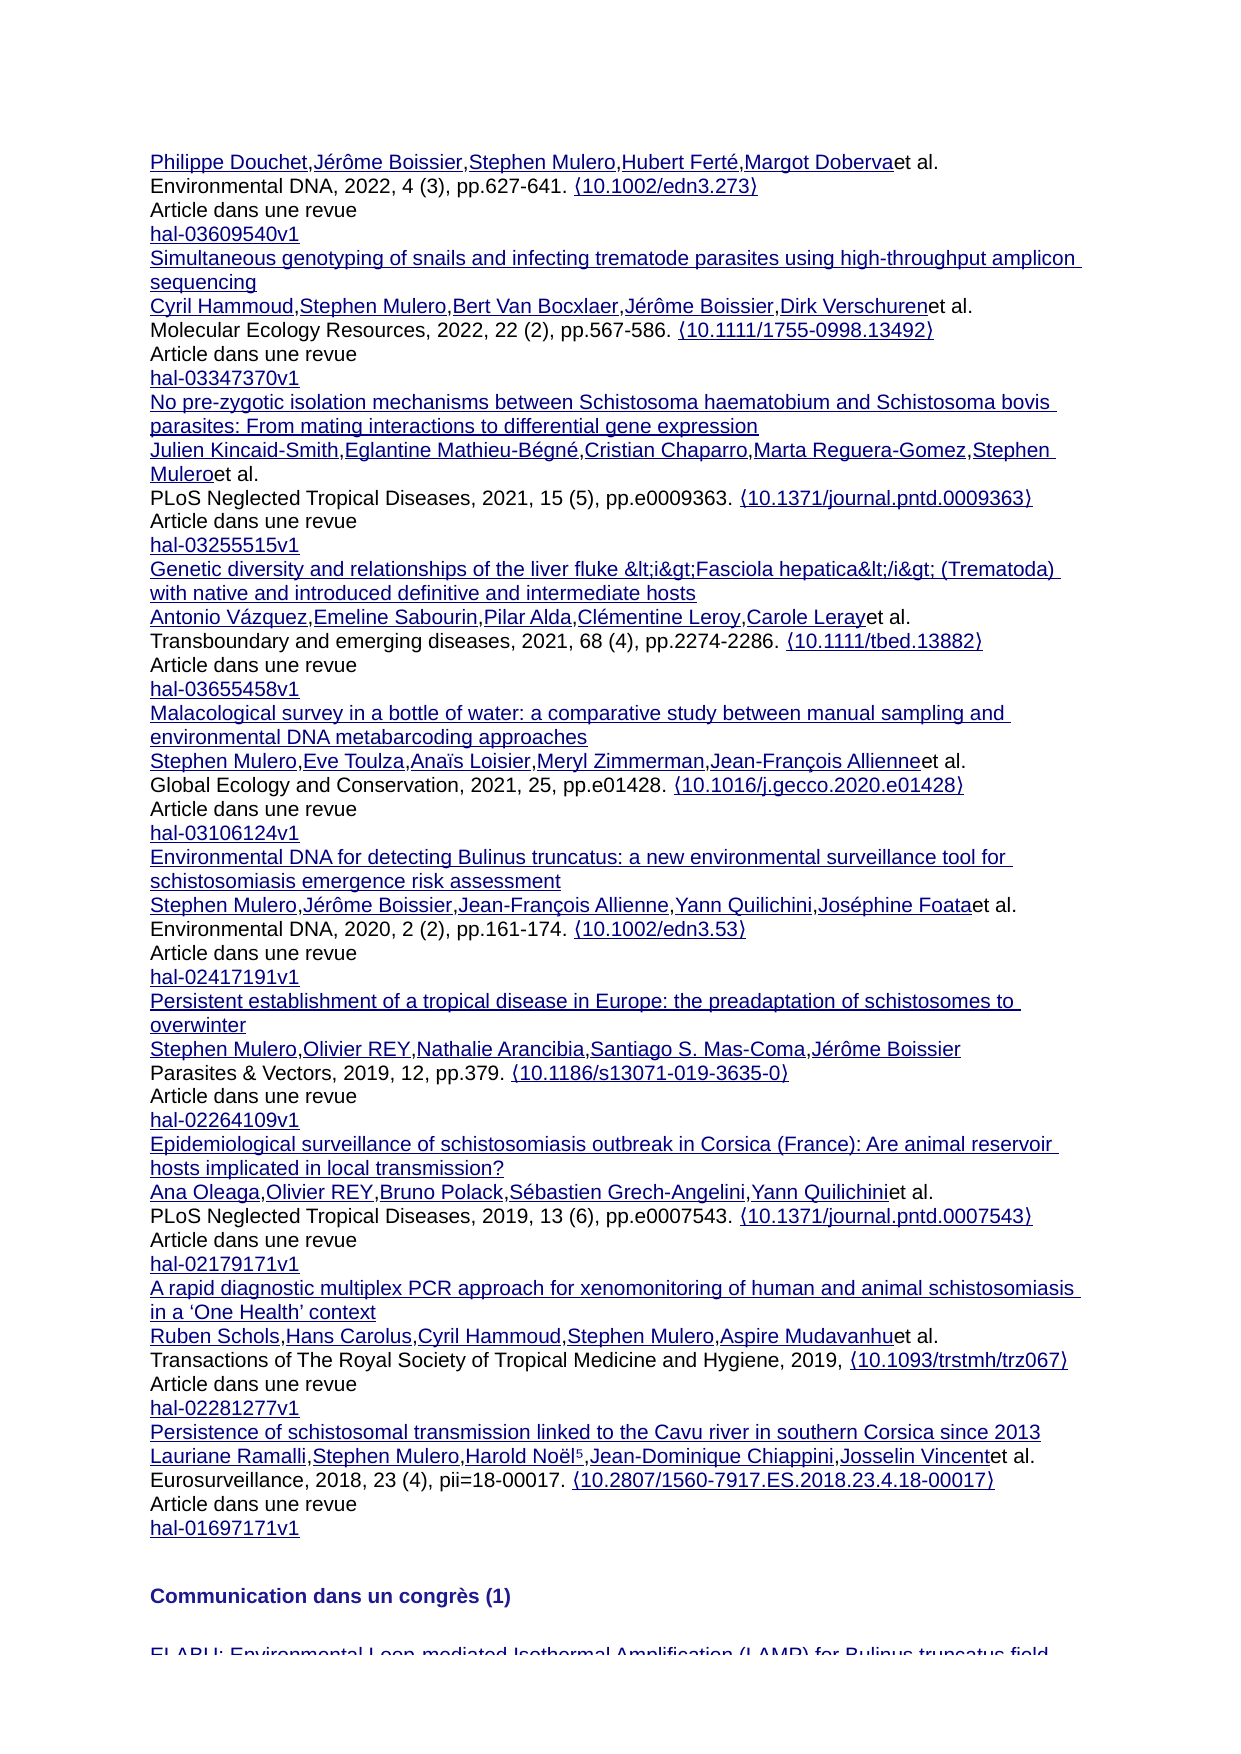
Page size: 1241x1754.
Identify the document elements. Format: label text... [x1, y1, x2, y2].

table_cell Genetic diversity and relationships of the liver fluke &lt;i&gt;Fasciola hepatica&lt;/i&gt; (Trematoda) with native and introduced definitive and intermediate hosts Antonio Vázquez,Emeline Sabourin,Pilar Alda,Clémentine Leroy,Carole Lerayet al. Transboundary and emerging diseases, 2021, 68 (4), pp.2274-2286. ⟨10.1111/tbed.13882⟩ Article dans une revue hal-03655458v1 [150, 557, 1090, 701]
table_cell Persistent establishment of a tropical disease in Europe: the preadaptation of schistosomes to overwinter Stephen Mulero,Olivier REY,Nathalie Arancibia,Santiago S. Mas-Coma,Jérôme Boissier Parasites & Vectors, 2019, 12, pp.379. ⟨10.1186/s13071-019-3635-0⟩ Article dans une revue hal-02264109v1 [150, 989, 1090, 1132]
table_cell Epidemiological surveillance of schistosomiasis outbreak in Corsica (France): Are animal reservoir hosts implicated in local transmission? Ana Oleaga,Olivier REY,Bruno Polack,Sébastien Grech-Angelini,Yann Quilichiniet al. PLoS Neglected Tropical Diseases, 2019, 13 (6), pp.e0007543. ⟨10.1371/journal.pntd.0007543⟩ Article dans une revue hal-02179171v1 [150, 1132, 1090, 1276]
table_cell A rapid diagnostic multiplex PCR approach for xenomonitoring of human and animal schistosomiasis in a ‘One Health’ context Ruben Schols,Hans Carolus,Cyril Hammoud,Stephen Mulero,Aspire Mudavanhuet al. Transactions of The Royal Society of Tropical Medicine and Hygiene, 2019, ⟨10.1093/trstmh/trz067⟩ Article dans une revue hal-02281277v1 [150, 1276, 1090, 1420]
table_cell Simultaneous genotyping of snails and infecting trematode parasites using high‐throughput amplicon sequencing Cyril Hammoud,Stephen Mulero,Bert Van Bocxlaer,Jérôme Boissier,Dirk Verschurenet al. Molecular Ecology Resources, 2022, 22 (2), pp.567-586. ⟨10.1111/1755-0998.13492⟩ Article dans une revue hal-03347370v1 [150, 246, 1090, 389]
subtitle Communication dans un congrès (1) [150, 1584, 1090, 1608]
table_cell Environmental DNA for detecting Bulinus truncatus: a new environmental surveillance tool for schistosomiasis emergence risk assessment Stephen Mulero,Jérôme Boissier,Jean-François Allienne,Yann Quilichini,Joséphine Foataet al. Environmental DNA, 2020, 2 (2), pp.161-174. ⟨10.1002/edn3.53⟩ Article dans une revue hal-02417191v1 [150, 845, 1090, 988]
table_cell Malacological survey in a bottle of water: a comparative study between manual sampling and environmental DNA metabarcoding approaches Stephen Mulero,Eve Toulza,Anaïs Loisier,Meryl Zimmerman,Jean-François Allienneet al. Global Ecology and Conservation, 2021, 25, pp.e01428. ⟨10.1016/j.gecco.2020.e01428⟩ Article dans une revue hal-03106124v1 [150, 701, 1090, 845]
table_cell Persistence of schistosomal transmission linked to the Cavu river in southern Corsica since 2013 Lauriane Ramalli,Stephen Mulero,Harold Noël⁵,Jean-Dominique Chiappini,Josselin Vincentet al. Eurosurveillance, 2018, 23 (4), pii=18-00017. ⟨10.2807/1560-7917.ES.2018.23.4.18-00017⟩ Article dans une revue hal-01697171v1 [150, 1420, 1090, 1539]
table_header ELABU: Environmental Loop-mediated Isothermal Amplification (LAMP) for Bulinus truncatus field detection M. Blin,C. Robin,Stephen Mulero,Julien Portela,Olivier Reyet al. ICOPA 2022, World Federation of Parasitologists, Aug 2022, Copenhague, Denmark Communication dans un congrès hal-03976641v1 [150, 1643, 1090, 1655]
table_cell No pre-zygotic isolation mechanisms between Schistosoma haematobium and Schistosoma bovis parasites: From mating interactions to differential gene expression Julien Kincaid-Smith,Eglantine Mathieu-Bégné,Cristian Chaparro,Marta Reguera-Gomez,Stephen Muleroet al. PLoS Neglected Tropical Diseases, 2021, 15 (5), pp.e0009363. ⟨10.1371/journal.pntd.0009363⟩ Article dans une revue hal-03255515v1 [150, 390, 1090, 557]
table_cell Philippe Douchet,Jérôme Boissier,Stephen Mulero,Hubert Ferté,Margot Dobervaet al. Environmental DNA, 2022, 4 (3), pp.627-641. ⟨10.1002/edn3.273⟩ Article dans une revue hal-03609540v1 [150, 150, 1090, 246]
